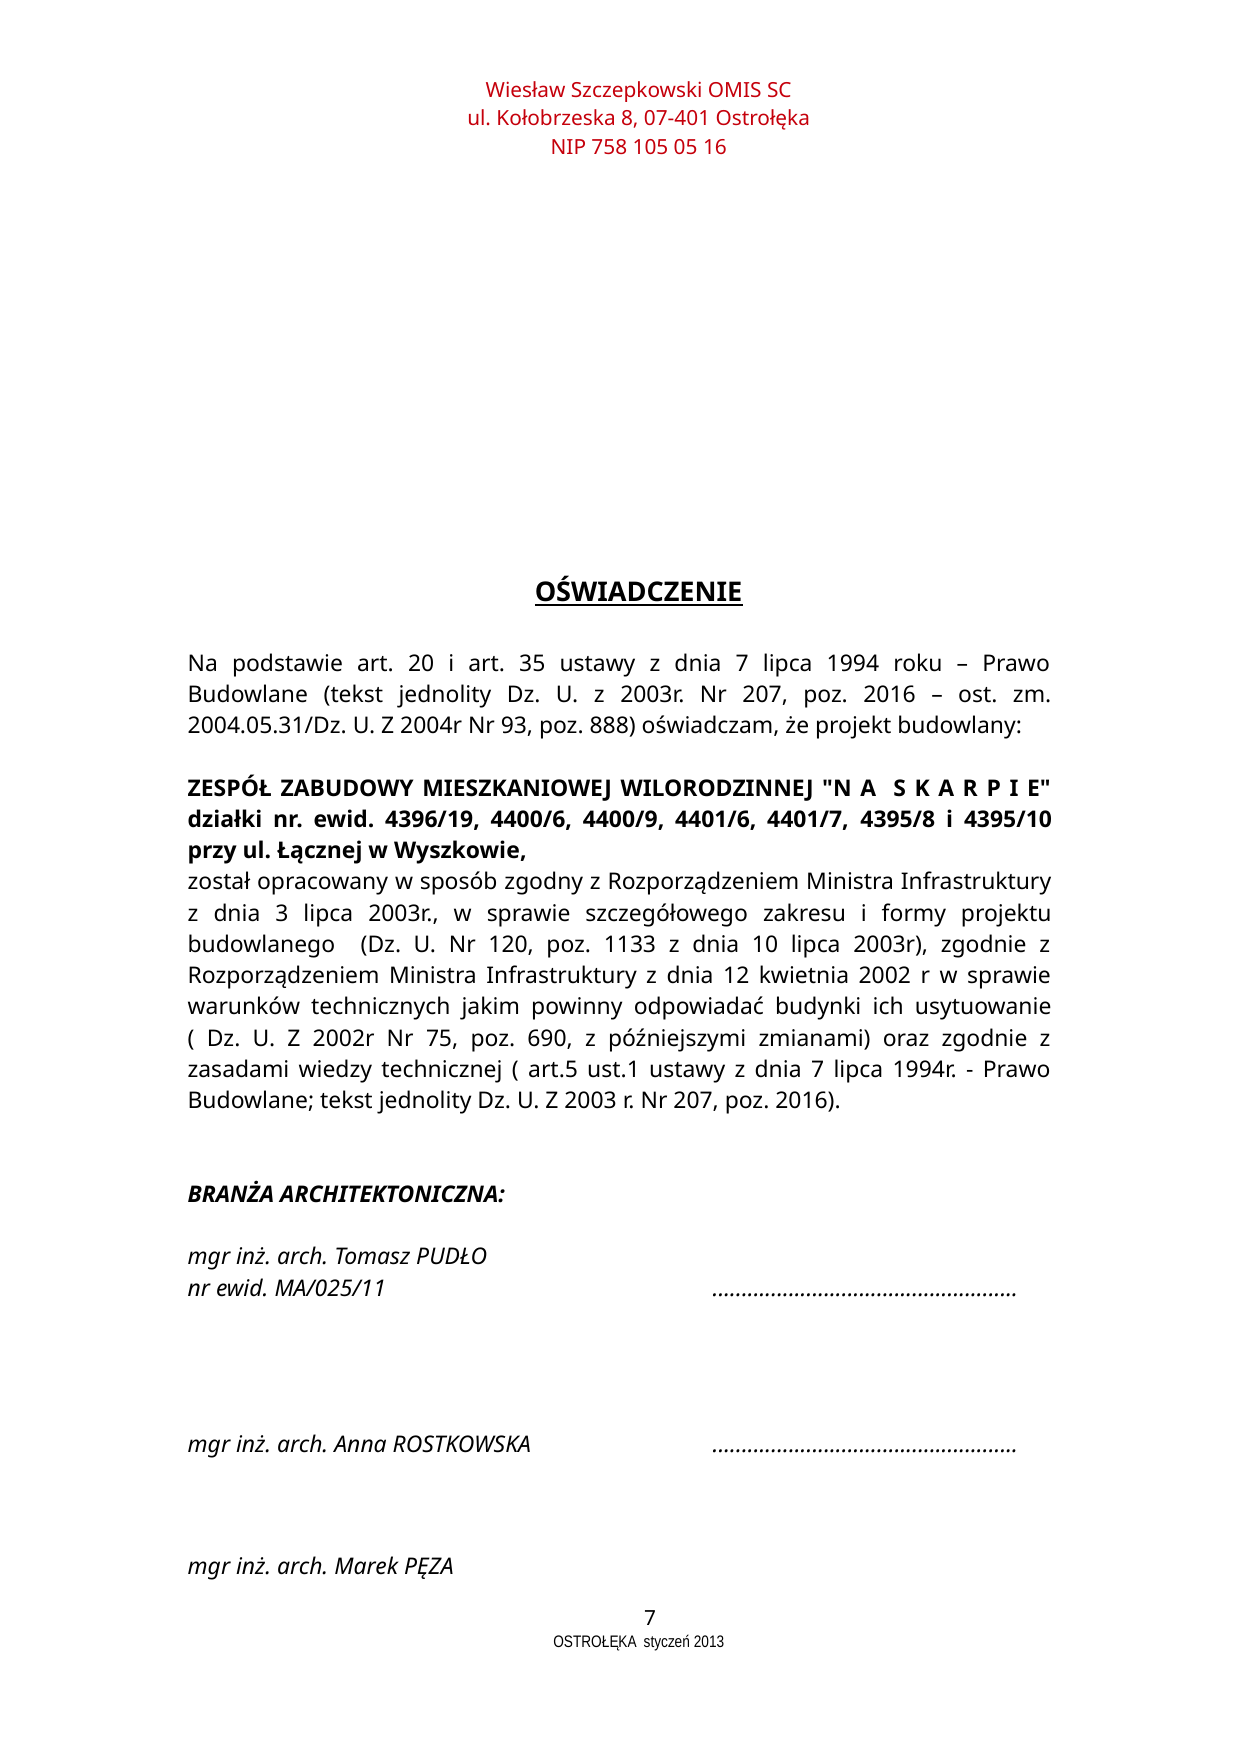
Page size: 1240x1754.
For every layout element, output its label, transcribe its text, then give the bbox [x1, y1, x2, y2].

text mgr inż. arch. Anna ROSTKOWSKA .................................................... [187, 1428, 1052, 1459]
text został opracowany w sposób zgodny z Rozporządzeniem Ministra Infrastruktury z dnia 3 lipca 2003r., w sprawie szczegółowego zakresu i formy projektu budowlanego (Dz. U. Nr 120, poz. 1133 z dnia 10 lipca 2003r), zgodnie z Rozporządzeniem Ministra Infrastruktury z dnia 12 kwietnia 2002 r w sprawie warunków technicznych jakim powinny odpowiadać budynki ich usytuowanie ( Dz. U. Z 2002r Nr 75, poz. 690, z późniejszymi zmianami) oraz zgodnie z zasadami wiedzy technicznej ( art.5 ust.1 ustawy z dnia 7 lipca 1994r. - Prawo Budowlane; tekst jednolity Dz. U. Z 2003 r. Nr 207, poz. 2016). [187, 865, 1052, 1115]
text mgr inż. arch. Tomasz PUDŁO [187, 1240, 1052, 1272]
text ZESPÓŁ ZABUDOWY MIESZKANIOWEJ WILORODZINNEJ "N A S K A R P I E" działki nr. ewid. 4396/19, 4400/6, 4400/9, 4401/6, 4401/7, 4395/8 i 4395/10 przy ul. Łącznej w Wyszkowie, [187, 772, 1052, 865]
text OŚWIADCZENIE [187, 572, 1052, 609]
text mgr inż. arch. Marek PĘZA [187, 1550, 1052, 1582]
text BRANŻA ARCHITEKTONICZNA: [187, 1178, 1052, 1209]
text Na podstawie art. 20 i art. 35 ustawy z dnia 7 lipca 1994 roku – Prawo Budowlane (tekst jednolity Dz. U. z 2003r. Nr 207, poz. 2016 – ost. zm. 2004.05.31/Dz. U. Z 2004r Nr 93, poz. 888) oświadczam, że projekt budowlany: [187, 647, 1052, 740]
text nr ewid. MA/025/11 .................................................... [187, 1272, 1052, 1303]
